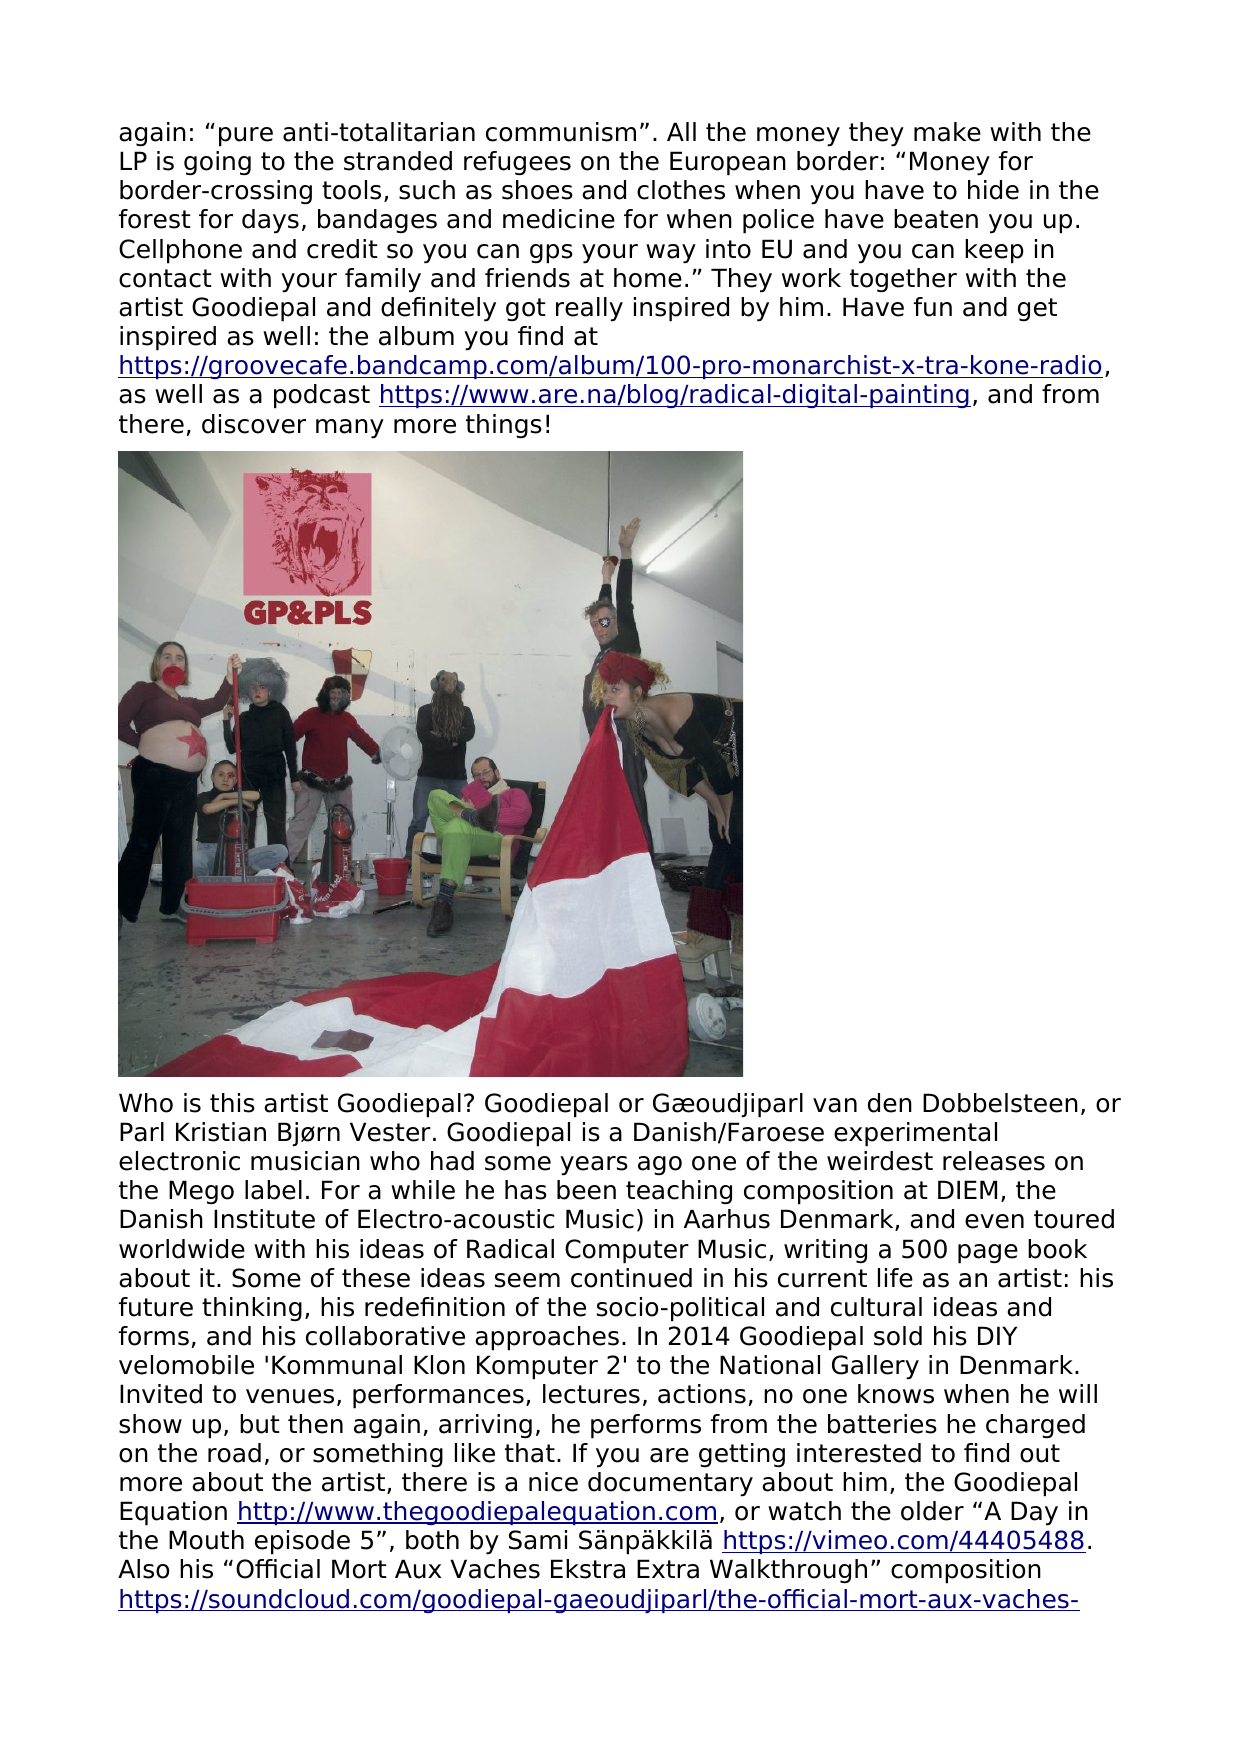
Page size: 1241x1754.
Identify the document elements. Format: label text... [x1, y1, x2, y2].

text Who is this artist Goodiepal? Goodiepal or Gæoudjiparl van den Dobbelsteen, or Parl Kristian Bjørn Vester. Goodiepal is a Danish/Faroese experimental electronic musician who had some years ago one of the weirdest releases on the Mego label. For a while he has been teaching composition at DIEM, the Danish Institute of Electro-acoustic Music) in Aarhus Denmark, and even toured worldwide with his ideas of Radical Computer Music, writing a 500 page book about it. Some of these ideas seem continued in his current life as an artist: his future thinking, his redefinition of the socio-political and cultural ideas and forms, and his collaborative approaches. In 2014 Goodiepal sold his DIY velomobile 'Kommunal Klon Komputer 2' to the National Gallery in Denmark. Invited to venues, performances, lectures, actions, no one knows when he will show up, but then again, arriving, he performs from the batteries he charged on the road, or something like that. If you are getting interested to find out more about the artist, there is a nice documentary about him, the Goodiepal Equation http://www.thegoodiepalequation.com, or watch the older “A Day in the Mouth episode 5”, both by Sami Sänpäkkilä https://vimeo.com/44405488. Also his “Official Mort Aux Vaches Ekstra Extra Walkthrough” composition https://soundcloud.com/goodiepal-gaeoudjiparl/the-official-mort-aux-vaches- [118, 1089, 1122, 1614]
text again: “pure anti-totalitarian communism”. All the money they make with the LP is going to the stranded refugees on the European border: “Money for border-crossing tools, such as shoes and clothes when you have to hide in the forest for days, bandages and medicine for when police have beaten you up. Cellphone and credit so you can gps your way into EU and you can keep in contact with your family and friends at home.” They work together with the artist Goodiepal and definitely got really inspired by him. Have fun and get inspired as well: the album you find at https://groovecafe.bandcamp.com/album/100-pro-monarchist-x-tra-kone-radio, as well as a podcast https://www.are.na/blog/radical-digital-painting, and from there, discover many more things! [118, 118, 1122, 439]
picture [118, 451, 744, 1077]
